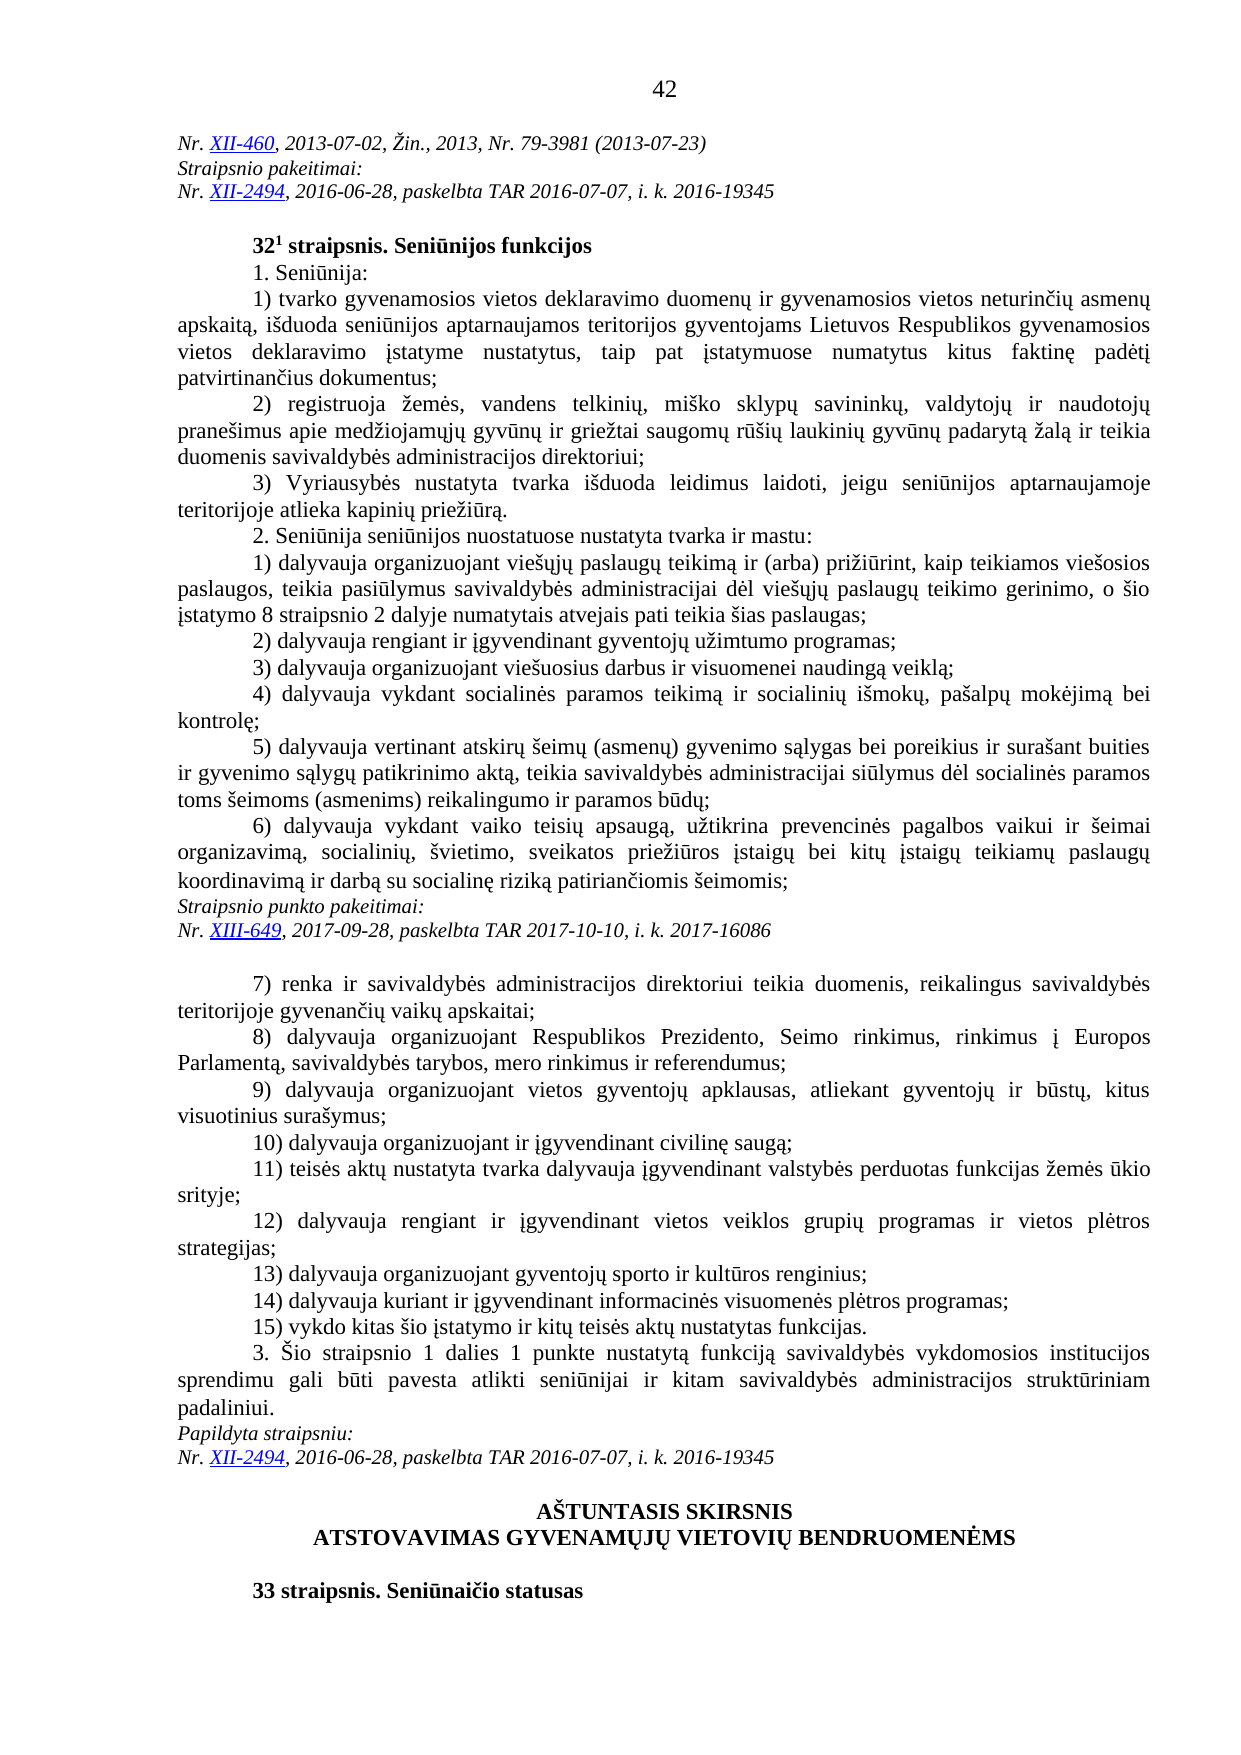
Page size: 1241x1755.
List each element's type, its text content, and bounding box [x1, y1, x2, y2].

text Straipsnio punkto pakeitimai: [177, 893, 1152, 918]
text 14) dalyvauja kuriant ir įgyvendinant informacinės visuomenės plėtros programas; [177, 1287, 1152, 1313]
text 7) renka ir savivaldybės administracijos direktoriui teikia duomenis, reikalingus savivaldybės teritorijoje gyvenančių vaikų apskaitai; [177, 970, 1152, 1023]
text 33 straipsnis. Seniūnaičio statusas [177, 1577, 1152, 1603]
text Papildyta straipsniu: [177, 1421, 1152, 1445]
text 4) dalyvauja vykdant socialinės paramos teikimą ir socialinių išmokų, pašalpų mokėjimą bei kontrolę; [177, 680, 1152, 733]
text 5) dalyvauja vertinant atskirų šeimų (asmenų) gyvenimo sąlygas bei poreikius ir surašant buities ir gyvenimo sąlygų patikrinimo aktą, teikia savivaldybės administracijai siūlymus dėl socialinės paramos toms šeimoms (asmenims) reikalingumo ir paramos būdų; [177, 733, 1152, 812]
text Nr. XIII-649, 2017-09-28, paskelbta TAR 2017-10-10, i. k. 2017-16086 [177, 918, 1152, 942]
text Straipsnio pakeitimai: [177, 155, 1152, 179]
text 15) vykdo kitas šio įstatymo ir kitų teisės aktų nustatytas funkcijas. [177, 1313, 1152, 1339]
text 9) dalyvauja organizuojant vietos gyventojų apklausas, atliekant gyventojų ir būstų, kitus visuotinius surašymus; [177, 1076, 1152, 1128]
text 3. Šio straipsnio 1 dalies 1 punkte nustatytą funkciją savivaldybės vykdomosios institucijos sprendimu gali būti pavesta atlikti seniūnijai ir kitam savivaldybės administracijos struktūriniam padaliniui. [177, 1339, 1152, 1421]
text 10) dalyvauja organizuojant ir įgyvendinant civilinę saugą; [177, 1128, 1152, 1155]
text 2) dalyvauja rengiant ir įgyvendinant gyventojų užimtumo programas; [177, 628, 1152, 654]
text 13) dalyvauja organizuojant gyventojų sporto ir kultūros renginius; [177, 1260, 1152, 1287]
text Nr. XII-460, 2013-07-02, Žin., 2013, Nr. 79-3981 (2013-07-23) [177, 131, 1152, 155]
text 12) dalyvauja rengiant ir įgyvendinant vietos veiklos grupių programas ir vietos plėtros strategijas; [177, 1208, 1152, 1260]
text 3) dalyvauja organizuojant viešuosius darbus ir visuomenei naudingą veiklą; [177, 654, 1152, 680]
text 6) dalyvauja vykdant vaiko teisių apsaugą, užtikrina prevencinės pagalbos vaikui ir šeimai organizavimą, socialinių, švietimo, sveikatos priežiūros įstaigų bei kitų įstaigų teikiamų paslaugų koordinavimą ir darbą su socialinę riziką patiriančiomis šeimomis; [177, 812, 1152, 893]
text 2) registruoja žemės, vandens telkinių, miško sklypų savininkų, valdytojų ir naudotojų pranešimus apie medžiojamųjų gyvūnų ir griežtai saugomų rūšių laukinių gyvūnų padarytą žalą ir teikia duomenis savivaldybės administracijos direktoriui; [177, 390, 1152, 469]
text 1. Seniūnija: [177, 259, 1152, 285]
text ATSTOVAVIMAS GYVENAMŲJŲ VIETOVIŲ BENDRUOMENĖMS [177, 1524, 1152, 1550]
text 2. Seniūnija seniūnijos nuostatuose nustatyta tvarka ir mastu: [177, 522, 1152, 548]
text Nr. XII-2494, 2016-06-28, paskelbta TAR 2016-07-07, i. k. 2016-19345 [177, 1445, 1152, 1469]
text Nr. XII-2494, 2016-06-28, paskelbta TAR 2016-07-07, i. k. 2016-19345 [177, 179, 1152, 203]
text 321 straipsnis. Seniūnijos funkcijos [177, 232, 1152, 259]
text 1) tvarko gyvenamosios vietos deklaravimo duomenų ir gyvenamosios vietos neturinčių asmenų apskaitą, išduoda seniūnijos aptarnaujamos teritorijos gyventojams Lietuvos Respublikos gyvenamosios vietos deklaravimo įstatyme nustatytus, taip pat įstatymuose numatytus kitus faktinę padėtį patvirtinančius dokumentus; [177, 285, 1152, 390]
text 3) Vyriausybės nustatyta tvarka išduoda leidimus laidoti, jeigu seniūnijos aptarnaujamoje teritorijoje atlieka kapinių priežiūrą. [177, 469, 1152, 522]
text AŠTUNTASIS SKIRSNIS [177, 1498, 1152, 1524]
text 11) teisės aktų nustatyta tvarka dalyvauja įgyvendinant valstybės perduotas funkcijas žemės ūkio srityje; [177, 1155, 1152, 1208]
text 1) dalyvauja organizuojant viešųjų paslaugų teikimą ir (arba) prižiūrint, kaip teikiamos viešosios paslaugos, teikia pasiūlymus savivaldybės administracijai dėl viešųjų paslaugų teikimo gerinimo, o šio įstatymo 8 straipsnio 2 dalyje numatytais atvejais pati teikia šias paslaugas; [177, 548, 1152, 628]
text 8) dalyvauja organizuojant Respublikos Prezidento, Seimo rinkimus, rinkimus į Europos Parlamentą, savivaldybės tarybos, mero rinkimus ir referendumus; [177, 1023, 1152, 1076]
